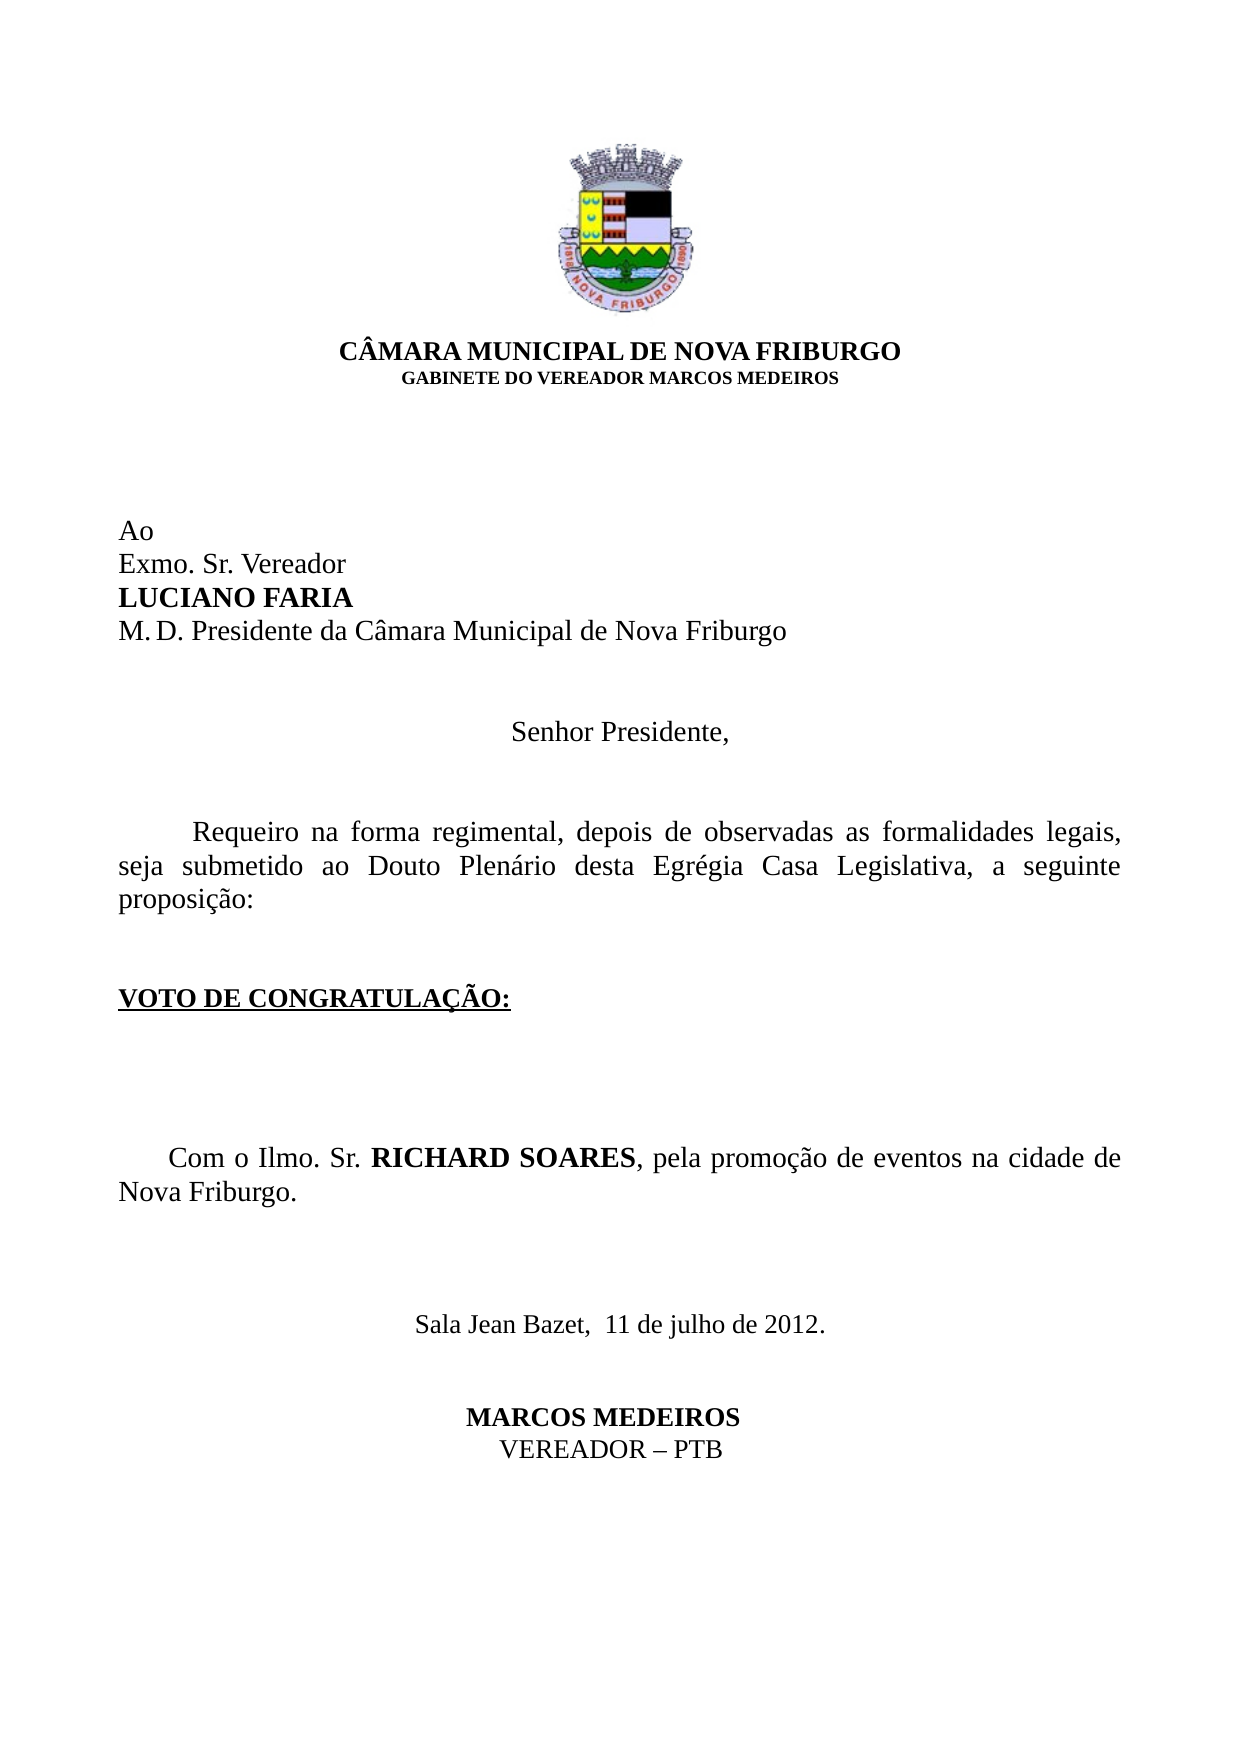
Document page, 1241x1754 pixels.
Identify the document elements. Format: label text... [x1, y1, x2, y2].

text Senhor Presidente, [118, 714, 1122, 747]
picture [537, 127, 703, 327]
text Ao [118, 513, 1122, 546]
text Com o Ilmo. Sr. RICHARD SOARES, pela promoção de eventos na cidade de Nova Friburgo. [118, 1140, 1122, 1207]
list D. Presidente da Câmara Municipal de Nova Friburgo [118, 613, 1122, 647]
text MARCOS MEDEIROS [118, 1402, 1122, 1433]
text GABINETE DO VEREADOR MARCOS MEDEIROS [118, 367, 1122, 388]
text VEREADOR – PTB [118, 1433, 1122, 1464]
text Requeiro na forma regimental, depois de observadas as formalidades legais, seja submetido ao Douto Plenário desta Egrégia Casa Legislativa, a seguinte proposição: [118, 814, 1122, 915]
text LUCIANO FARIA [118, 580, 1122, 613]
text CÂMARA MUNICIPAL DE NOVA FRIBURGO [118, 335, 1122, 367]
text Sala Jean Bazet, 11 de julho de 2012. [118, 1308, 1122, 1339]
text VOTO DE CONGRATULAÇÃO: [118, 982, 1122, 1013]
text Exmo. Sr. Vereador [118, 546, 1122, 580]
